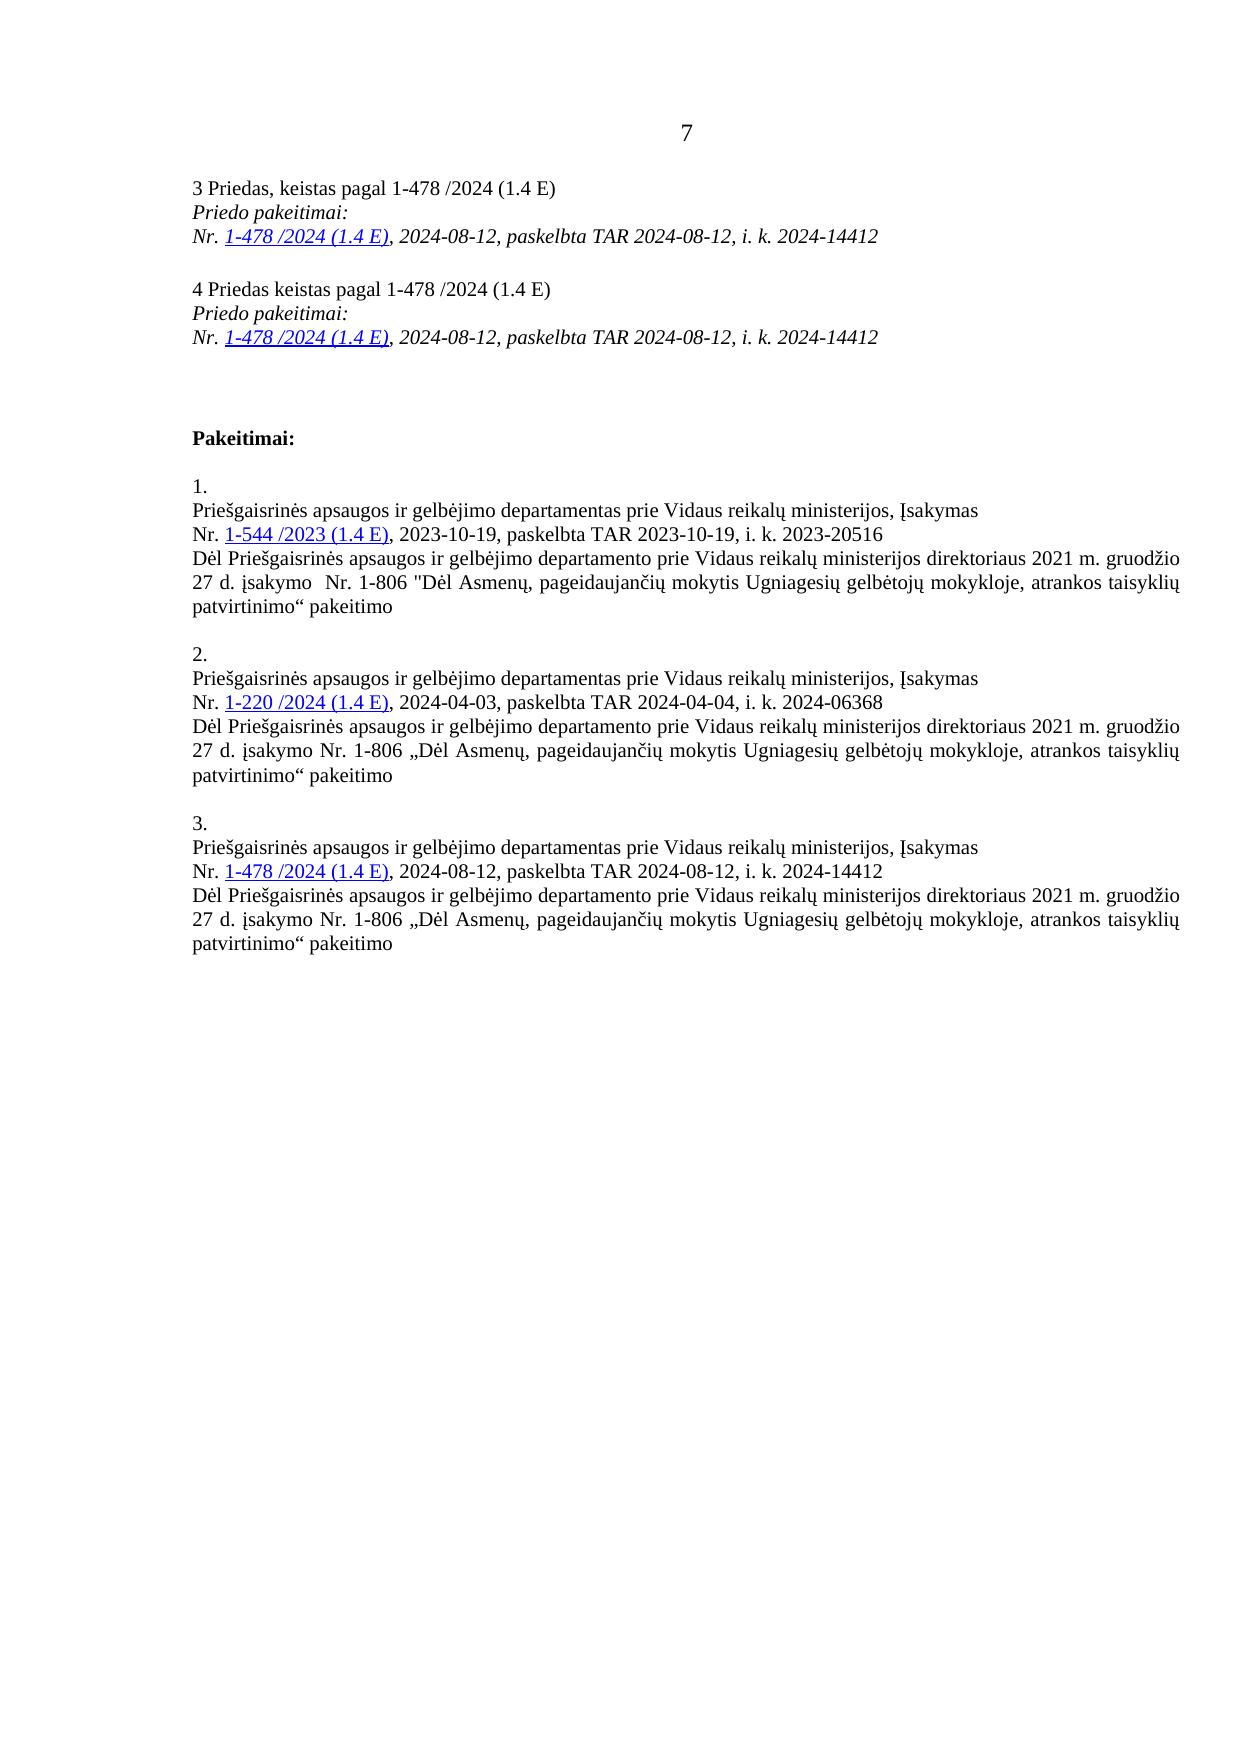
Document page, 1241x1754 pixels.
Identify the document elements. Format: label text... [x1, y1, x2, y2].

text Priešgaisrinės apsaugos ir gelbėjimo departamentas prie Vidaus reikalų ministerijos, Įsakymas [192, 498, 1181, 522]
text 4 Priedas keistas pagal 1-478 /2024 (1.4 E) [192, 277, 1181, 301]
text Priešgaisrinės apsaugos ir gelbėjimo departamentas prie Vidaus reikalų ministerijos, Įsakymas [192, 835, 1181, 859]
text Nr. 1-478 /2024 (1.4 E), 2024-08-12, paskelbta TAR 2024-08-12, i. k. 2024-14412 [192, 859, 1181, 883]
text Dėl Priešgaisrinės apsaugos ir gelbėjimo departamento prie Vidaus reikalų ministerijos direktoriaus 2021 m. gruodžio 27 d. įsakymo Nr. 1-806 "Dėl Asmenų, pageidaujančių mokytis Ugniagesių gelbėtojų mokykloje, atrankos taisyklių patvirtinimo“ pakeitimo [192, 546, 1181, 618]
text Dėl Priešgaisrinės apsaugos ir gelbėjimo departamento prie Vidaus reikalų ministerijos direktoriaus 2021 m. gruodžio 27 d. įsakymo Nr. 1-806 „Dėl Asmenų, pageidaujančių mokytis Ugniagesių gelbėtojų mokykloje, atrankos taisyklių patvirtinimo“ pakeitimo [192, 714, 1181, 787]
text 2. [192, 642, 1181, 666]
text Dėl Priešgaisrinės apsaugos ir gelbėjimo departamento prie Vidaus reikalų ministerijos direktoriaus 2021 m. gruodžio 27 d. įsakymo Nr. 1-806 „Dėl Asmenų, pageidaujančių mokytis Ugniagesių gelbėtojų mokykloje, atrankos taisyklių patvirtinimo“ pakeitimo [192, 883, 1181, 955]
text Priedo pakeitimai: [192, 301, 1181, 325]
text 3 Priedas, keistas pagal 1-478 /2024 (1.4 E) [192, 176, 1181, 200]
text Priedo pakeitimai: [192, 200, 1181, 224]
text Nr. 1-544 /2023 (1.4 E), 2023-10-19, paskelbta TAR 2023-10-19, i. k. 2023-20516 [192, 522, 1181, 546]
text Pakeitimai: [192, 426, 1181, 450]
text 3. [192, 811, 1181, 835]
text Nr. 1-220 /2024 (1.4 E), 2024-04-03, paskelbta TAR 2024-04-04, i. k. 2024-06368 [192, 690, 1181, 714]
text 1. [192, 474, 1181, 498]
text Nr. 1-478 /2024 (1.4 E), 2024-08-12, paskelbta TAR 2024-08-12, i. k. 2024-14412 [192, 224, 1181, 248]
text Nr. 1-478 /2024 (1.4 E), 2024-08-12, paskelbta TAR 2024-08-12, i. k. 2024-14412 [192, 325, 1181, 349]
text Priešgaisrinės apsaugos ir gelbėjimo departamentas prie Vidaus reikalų ministerijos, Įsakymas [192, 666, 1181, 690]
